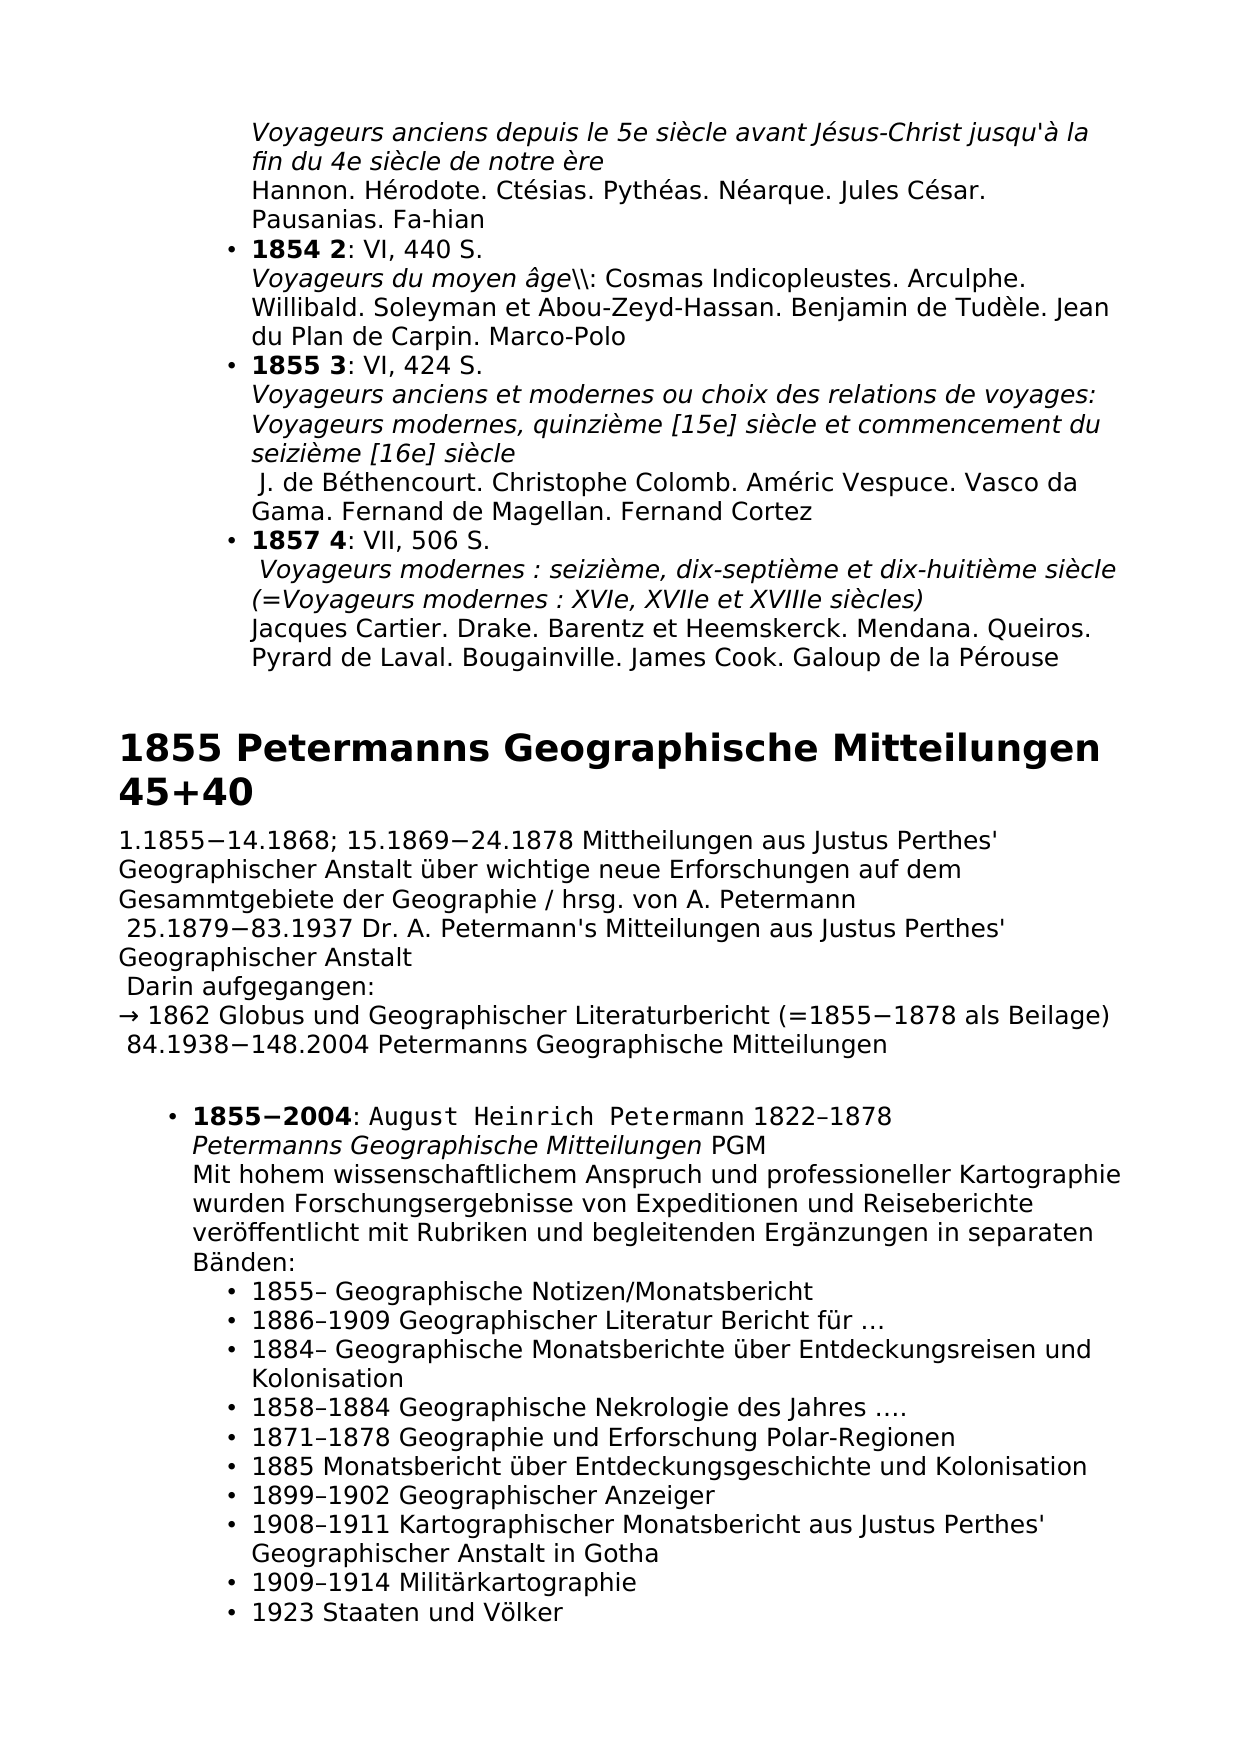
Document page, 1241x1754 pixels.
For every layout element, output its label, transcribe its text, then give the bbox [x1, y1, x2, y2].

list 1884– Geographische Monatsberichte über Entdeckungsreisen und Kolonisation [236, 1335, 1122, 1393]
list 1871–1878 Geographie und Erforschung Polar-Regionen [236, 1423, 1122, 1452]
list 1885 Monatsbericht über Entdeckungsgeschichte und Kolonisation [236, 1452, 1122, 1481]
list 1857 4: VII, 506 S. Voyageurs modernes : seizième, dix-septième et dix-huitième siècle (=Voyageurs modernes : XVIe, XVIIe et XVIIIe siècles) Jacques Cartier. Drake. Barentz et Heemskerck. Mendana. Queiros. Pyrard de Laval. Bougainville. James Cook. Galoup de la Pérouse [236, 526, 1122, 672]
list 1855−2004: August Heinrich Petermann 1822–1878 Petermanns Geographische Mitteilungen PGM Mit hohem wissenschaftlichem Anspruch und professioneller Kartographie wurden Forschungsergebnisse von Expeditionen und Reiseberichte veröffentlicht mit Rubriken und begleitenden Ergänzungen in separaten Bänden: [177, 1102, 1122, 1277]
list 1855– Geographische Notizen/Monatsbericht [236, 1277, 1122, 1306]
list 1855 3: VI, 424 S. Voyageurs anciens et modernes ou choix des relations de voyages: Voyageurs modernes, quinzième [15e] siècle et commencement du seizième [16e] siècle J. de Béthencourt. Christophe Colomb. Améric Vespuce. Vasco da Gama. Fernand de Magellan. Fernand Cortez [236, 351, 1122, 526]
list 1858–1884 Geographische Nekrologie des Jahres …. [236, 1393, 1122, 1423]
list 1923 Staaten und Völker [236, 1598, 1122, 1627]
list 1908–1911 Kartographischer Monatsbericht aus Justus Perthes' Geographischer Anstalt in Gotha [236, 1510, 1122, 1568]
list Voyageurs anciens depuis le 5e siècle avant Jésus-Christ jusqu'à la fin du 4e siècle de notre ère Hannon. Hérodote. Ctésias. Pythéas. Néarque. Jules César. Pausanias. Fa-hian [236, 118, 1122, 235]
text 1.1855−14.1868; 15.1869−24.1878 Mittheilungen aus Justus Perthes' Geographischer Anstalt über wichtige neue Erforschungen auf dem Gesammtgebiete der Geographie / hrsg. von A. Petermann 25.1879−83.1937 Dr. A. Petermann's Mitteilungen aus Justus Perthes' Geographischer Anstalt Darin aufgegangen: → 1862 Globus und Geographischer Literaturbericht (=1855−1878 als Beilage) 84.1938−148.2004 Petermanns Geographische Mitteilungen [118, 827, 1122, 1060]
list 1854 2: VI, 440 S. Voyageurs du moyen âge\\: Cosmas Indicopleustes. Arculphe. Willibald. Soleyman et Abou-Zeyd-Hassan. Benjamin de Tudèle. Jean du Plan de Carpin. Marco-Polo [236, 235, 1122, 351]
list 1899–1902 Geographischer Anzeiger [236, 1481, 1122, 1510]
list 1909–1914 Militärkartographie [236, 1568, 1122, 1598]
list 1886–1909 Geographischer Literatur Bericht für … [236, 1306, 1122, 1335]
subtitle 1855 Petermanns Geographische Mitteilungen 45+40 [118, 727, 1122, 814]
